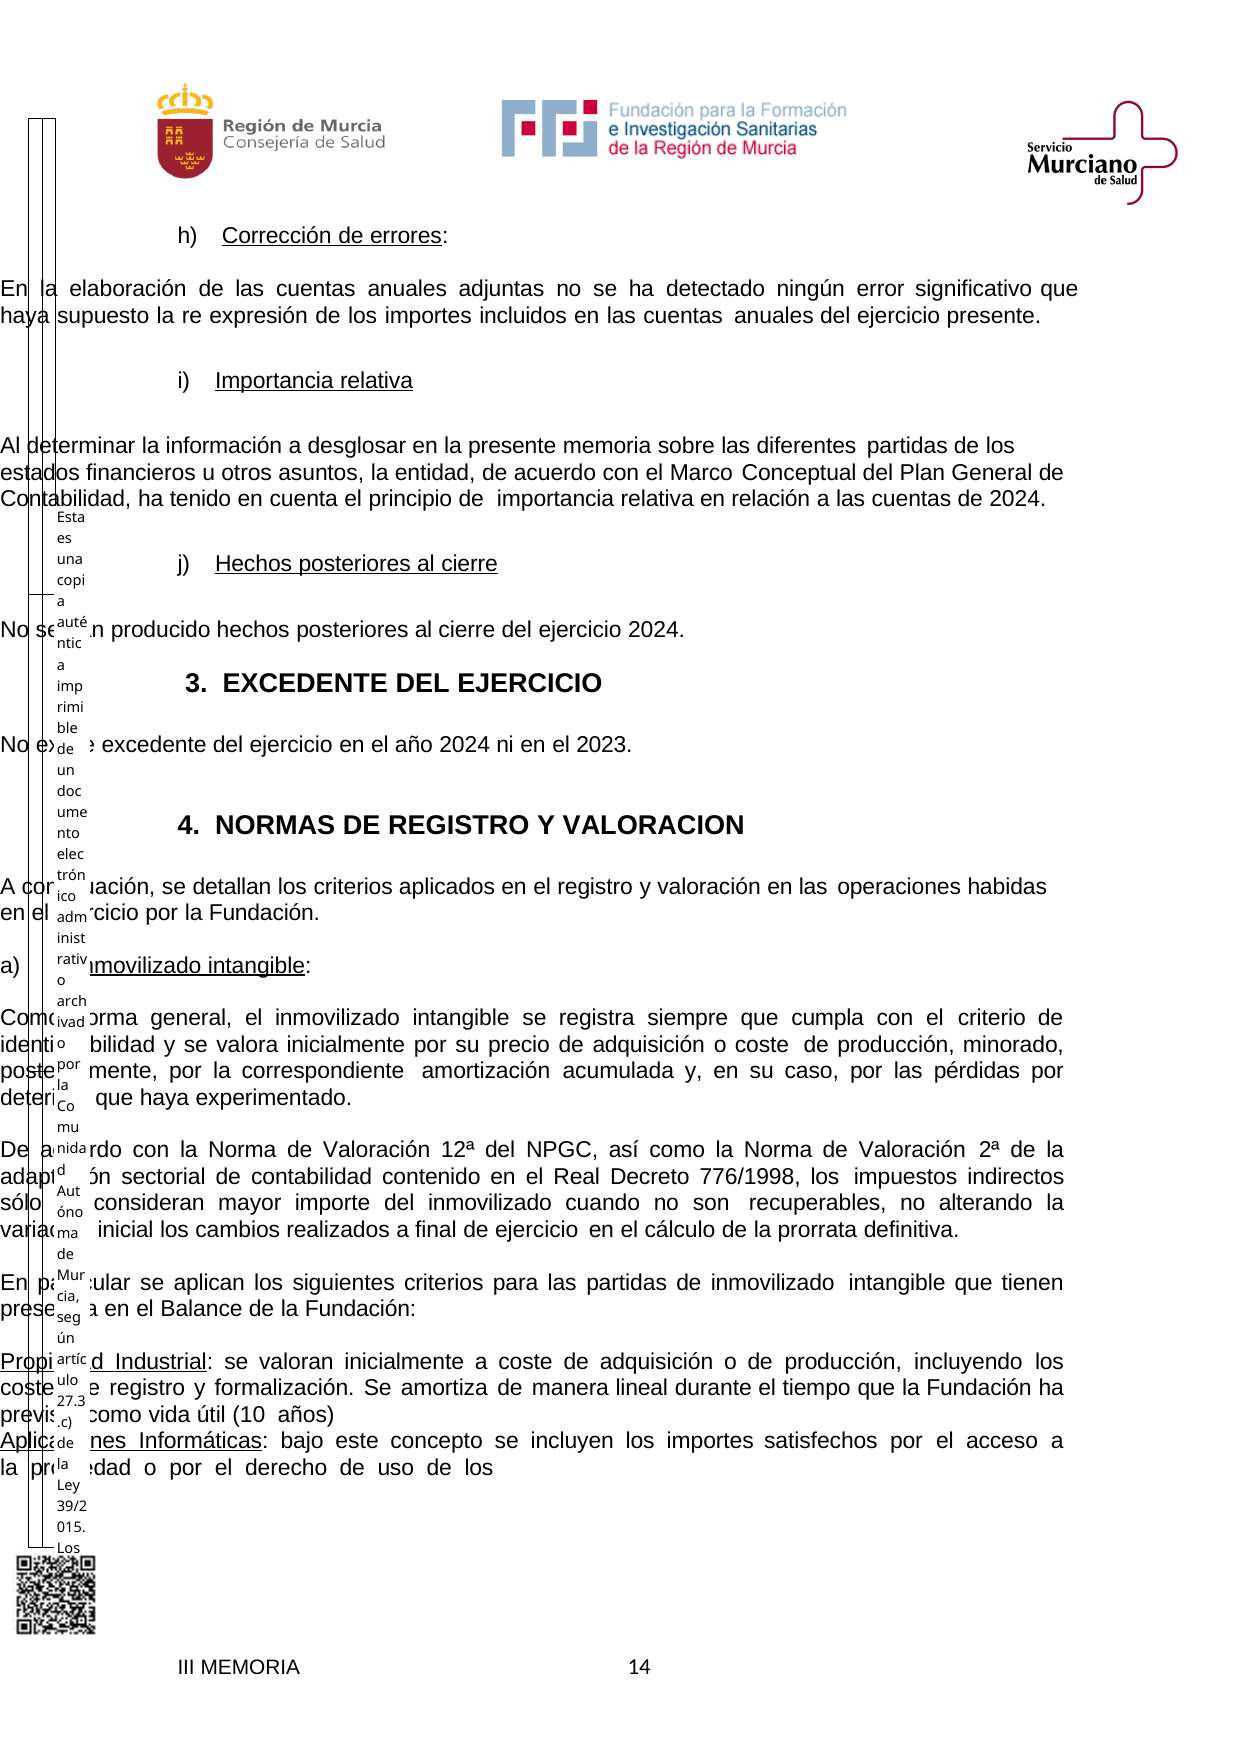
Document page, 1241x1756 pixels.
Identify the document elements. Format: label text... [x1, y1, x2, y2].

list Inmovilizado intangible: [90, 952, 1106, 978]
text A continuación, se detallan los criterios aplicados en el registro y valoración en las operaciones habidas en el ejercicio por la Fundación. [90, 873, 1047, 925]
text No existe excedente del ejercicio en el año 2024 ni en el 2023. [90, 731, 1106, 757]
text No se han producido hechos posteriores al cierre del ejercicio 2024. [90, 616, 1106, 642]
list Hechos posteriores al cierre [177, 550, 1106, 577]
list Propiedad Industrial: se valoran inicialmente a coste de adquisición o de producción, incluyendo los costes de registro y formalización. Se amortiza de manera lineal durante el tiempo que la Fundación ha previsto como vida útil (10 años) [90, 1348, 1064, 1427]
list Corrección de errores: [177, 222, 1106, 249]
list Importancia relativa [177, 367, 1241, 393]
text Al determinar la información a desglosar en la presente memoria sobre las diferentes partidas de los estados financieros u otros asuntos, la entidad, de acuerdo con el Marco Conceptual del Plan General de Contabilidad, ha tenido en cuenta el principio de importancia relativa en relación a las cuentas de 2024. [43, 432, 1084, 1554]
text En la elaboración de las cuentas anuales adjuntas no se ha detectado ningún error significativo que haya supuesto la re expresión de los importes incluidos en las cuentas anuales del ejercicio presente. [56, 275, 1079, 328]
text De acuerdo con la Norma de Valoración 12ª del NPGC, así como la Norma de Valoración 2ª de la adaptación sectorial de contabilidad contenido en el Real Decreto 776/1998, los impuestos indirectos sólo se consideran mayor importe del inmovilizado cuando no son recuperables, no alterando la variación inicial los cambios realizados a final de ejercicio en el cálculo de la prorrata definitiva. [90, 1136, 1064, 1242]
list Aplicaciones Informáticas: bajo este concepto se incluyen los importes satisfechos por el acceso a la propiedad o por el derecho de uso de los [90, 1427, 1064, 1480]
text En particular se aplican los siguientes criterios para las partidas de inmovilizado intangible que tienen presencia en el Balance de la Fundación: [90, 1269, 1063, 1321]
list Inmovilizado intangible: [0, 952, 28, 978]
list EXCEDENTE DEL EJERCICIO [185, 667, 1106, 698]
text Como norma general, el inmovilizado intangible se registra siempre que cumpla con el criterio de identificabilidad y se valora inicialmente por su precio de adquisición o coste de producción, minorado, posteriormente, por la correspondiente amortización acumulada y, en su caso, por las pérdidas por deterioro que haya experimentado. [90, 1004, 1064, 1110]
list NORMAS DE REGISTRO Y VALORACION [177, 809, 1106, 840]
text Esta es una copia auténtica imprimible de un documento electrónico administrativo archivado por la Comunidad Autónoma de Murcia, según artículo 27.3.c) de la Ley 39/2015. Los firmantes y las fechas de firma se muestran en los recuadros. Su autenticidad puede ser contrastada accediendo a la siguiente dirección: https://sede.carm.es/verificardocumentos e introduciendo del código seguro de verificación (CSV) CARM-0f0f4a4b-0e09-9573-c01a-0050569b34e7 [57, 507, 88, 1554]
